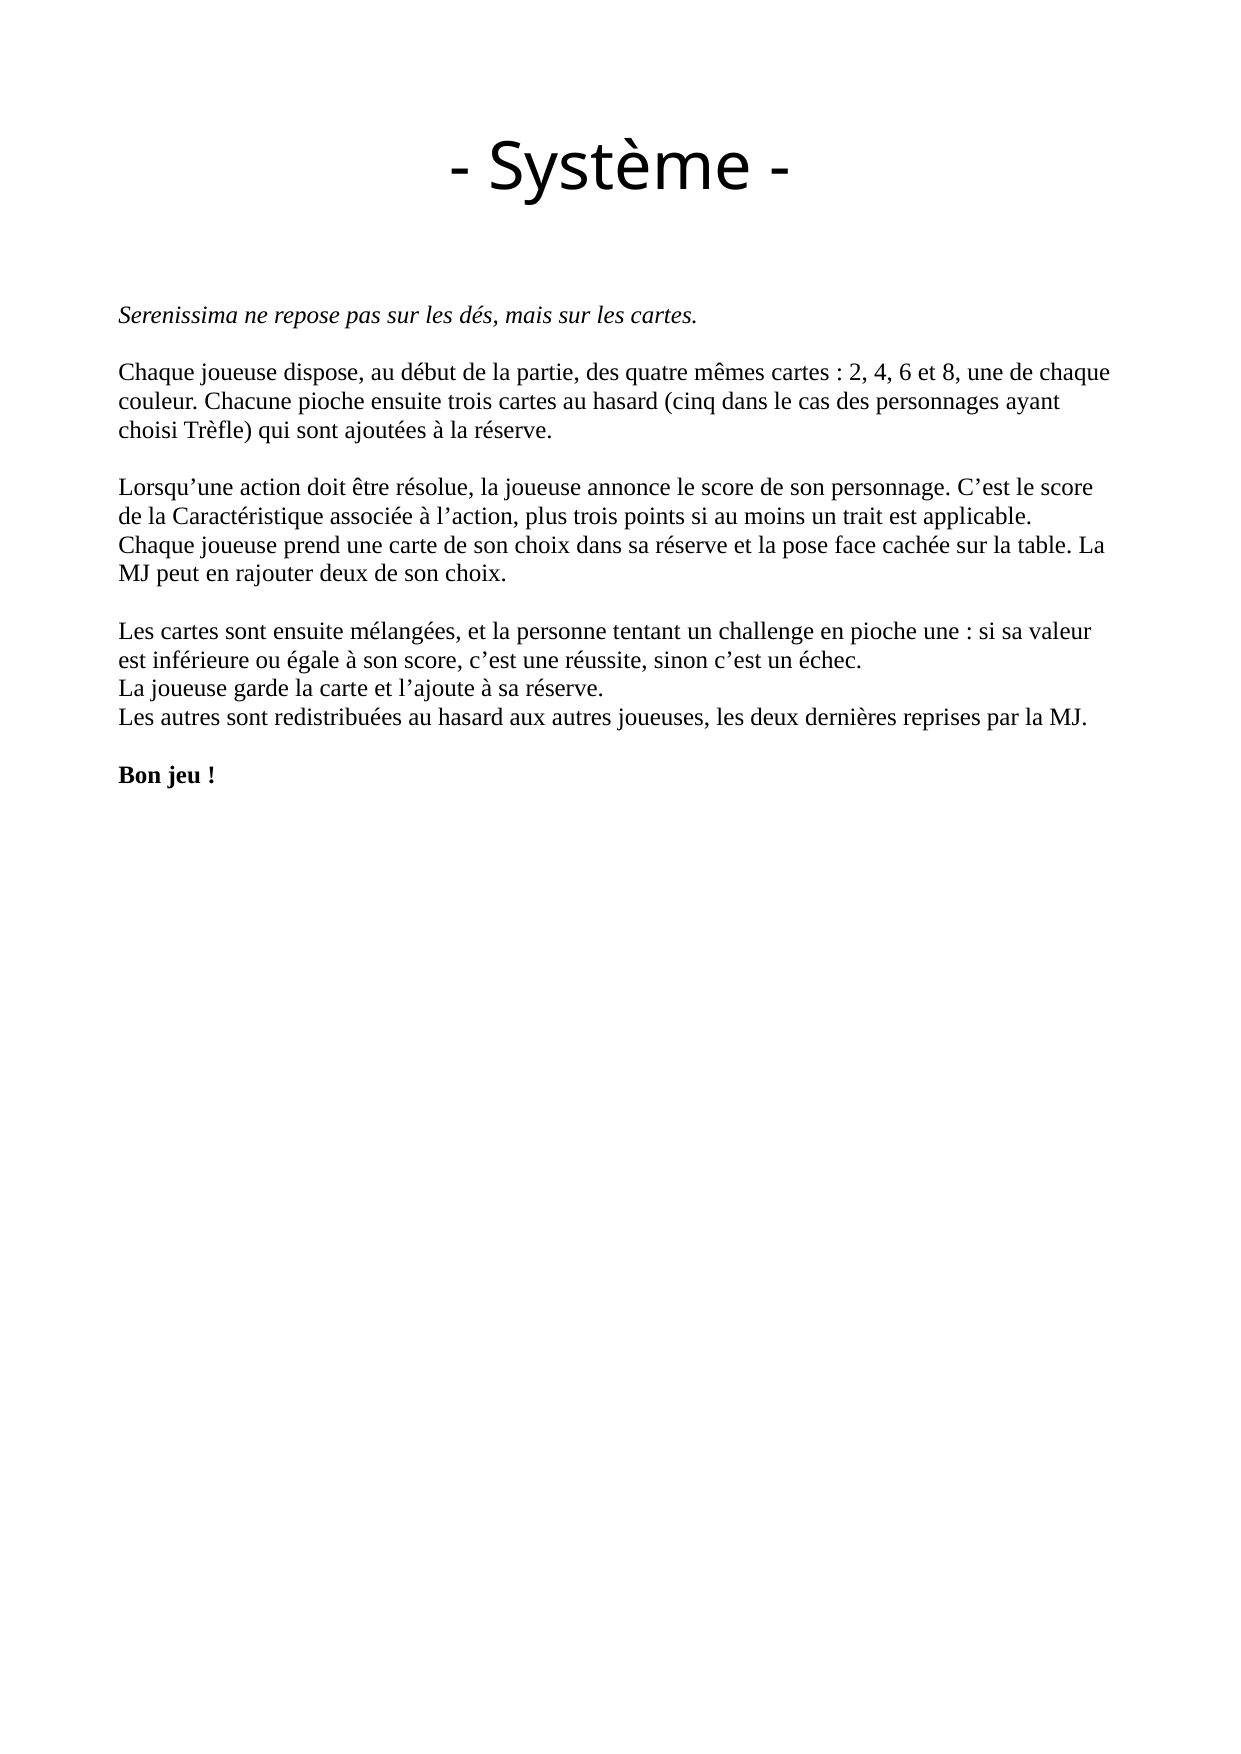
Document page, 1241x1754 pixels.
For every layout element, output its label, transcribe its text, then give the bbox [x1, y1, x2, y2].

text Serenissima ne repose pas sur les dés, mais sur les cartes. [118, 300, 1122, 328]
text Lorsqu’une action doit être résolue, la joueuse annonce le score de son personnage. C’est le score de la Caractéristique associée à l’action, plus trois points si au moins un trait est applicable. [118, 472, 1122, 530]
text Bon jeu ! [118, 760, 1122, 788]
text La joueuse garde la carte et l’ajoute à sa réserve. [118, 673, 1122, 702]
text - Système - [118, 118, 1122, 209]
text Les cartes sont ensuite mélangées, et la personne tentant un challenge en pioche une : si sa valeur est inférieure ou égale à son score, c’est une réussite, sinon c’est un échec. [118, 616, 1122, 673]
text Chaque joueuse dispose, au début de la partie, des quatre mêmes cartes : 2, 4, 6 et 8, une de chaque couleur. Chacune pioche ensuite trois cartes au hasard (cinq dans le cas des personnages ayant choisi Trèfle) qui sont ajoutées à la réserve. [118, 357, 1122, 443]
text Les autres sont redistribuées au hasard aux autres joueuses, les deux dernières reprises par la MJ. [118, 702, 1122, 731]
text Chaque joueuse prend une carte de son choix dans sa réserve et la pose face cachée sur la table. La MJ peut en rajouter deux de son choix. [118, 530, 1122, 587]
